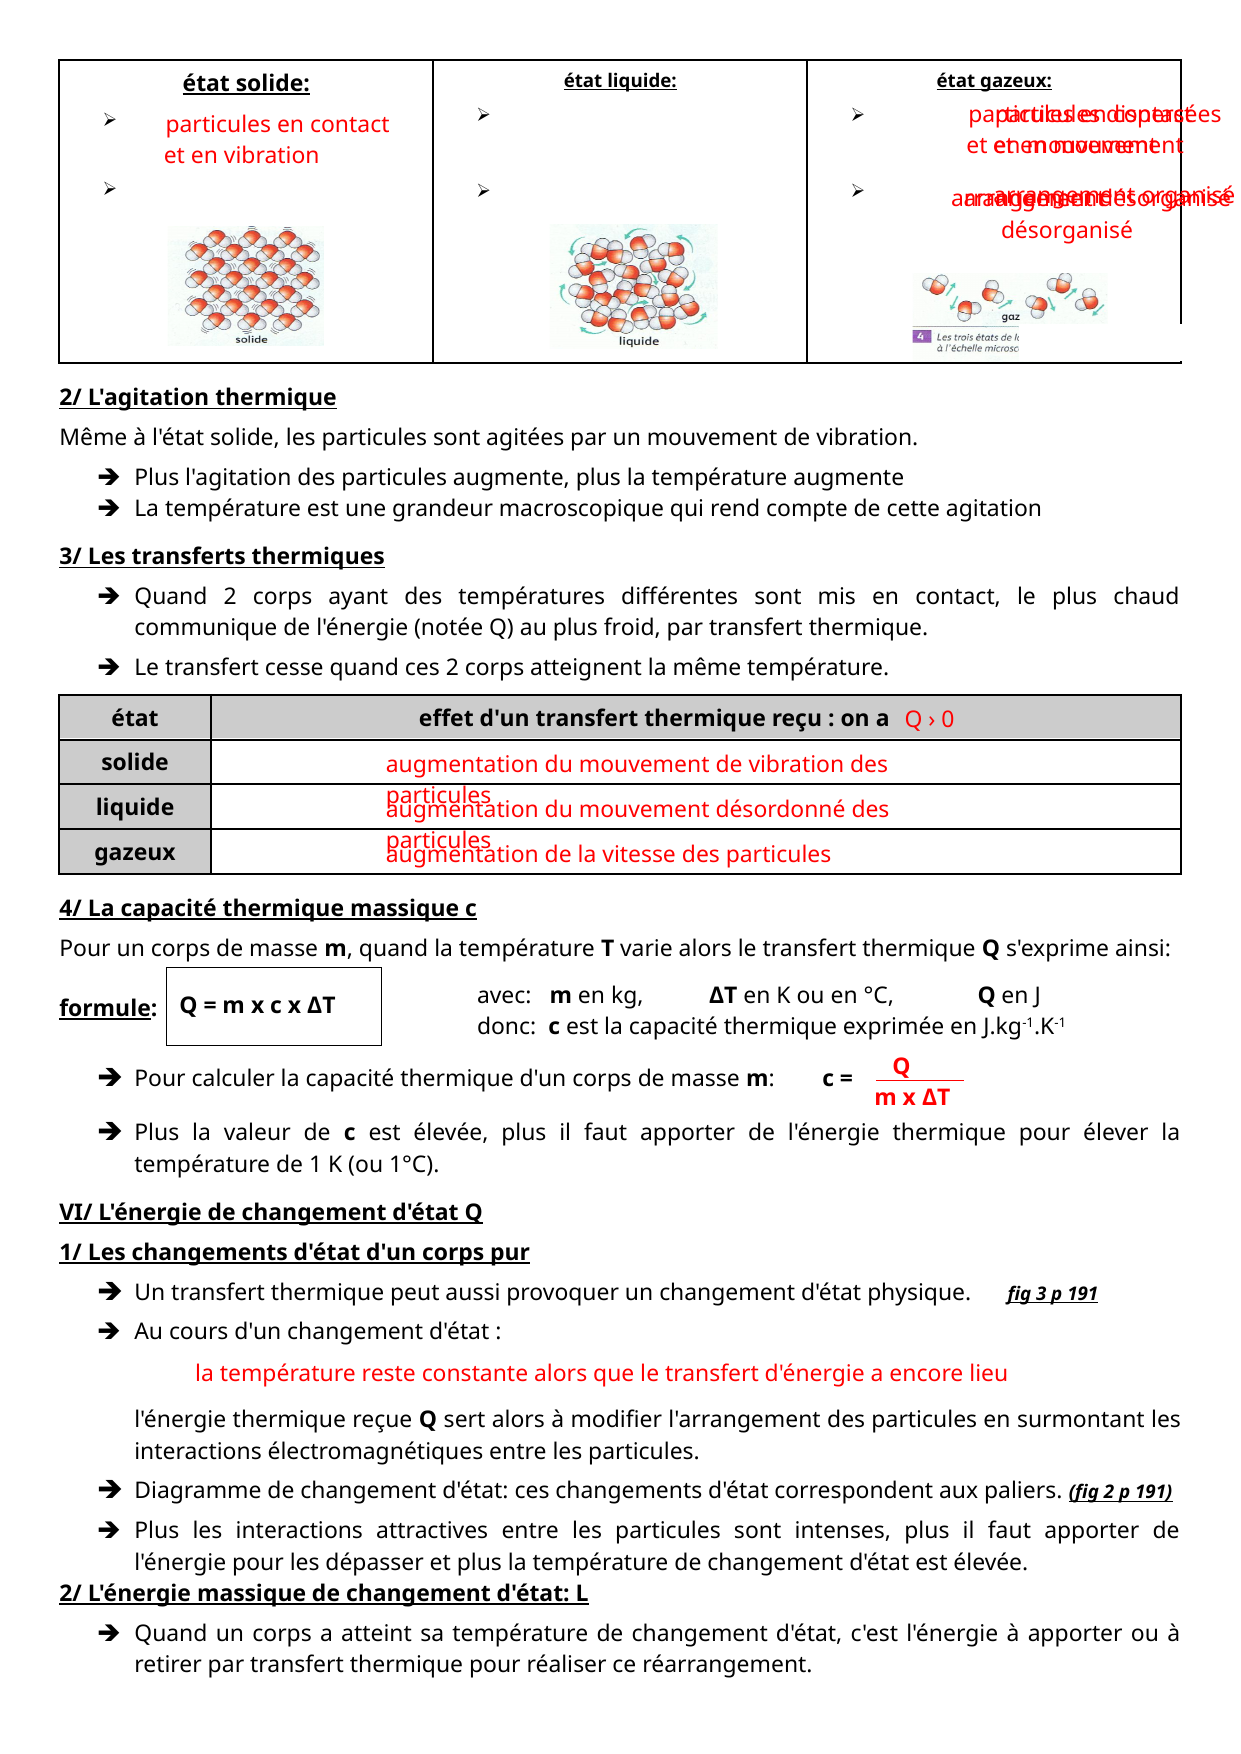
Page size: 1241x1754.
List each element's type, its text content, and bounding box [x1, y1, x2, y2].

table_cell [212, 830, 1180, 873]
picture [620, 224, 718, 295]
text VI/ L'énergie de changement d'état Q [59, 1196, 1181, 1227]
table_cell [212, 785, 1180, 828]
table_cell [212, 741, 1180, 783]
text 1/ Les changements d'état d'un corps pur [59, 1236, 1181, 1267]
table_header effet d'un transfert thermique reçu : on a [212, 696, 1180, 738]
list Au cours d'un changement d'état : [97, 1315, 1181, 1347]
picture [986, 273, 1108, 346]
text Même à l'état solide, les particules sont agitées par un mouvement de vibration. [59, 421, 1181, 452]
text formule: [167, 991, 381, 1023]
table_header état liquide: [434, 61, 806, 362]
list La température est une grandeur macroscopique qui rend compte de cette agitation [97, 492, 1181, 523]
list Diagramme de changement d'état: ces changements d'état correspondent aux paliers. (fig 2 p 191) [97, 1474, 1181, 1506]
table_header état gazeux: [808, 61, 1180, 362]
list Quand 2 corps ayant des températures différentes sont mis en contact, le plus chaud communique de l'énergie (notée Q) au plus froid, par transfert thermique. [97, 580, 1181, 642]
table_header état solide: [60, 61, 432, 362]
table_cell solide [60, 741, 210, 783]
list Plus la valeur de c est élevée, plus il faut apporter de l'énergie thermique pour élever la température de 1 K (ou 1°C). [97, 1116, 1181, 1179]
table_cell liquide [60, 785, 210, 828]
text formule: [382, 991, 1181, 1023]
picture [233, 226, 324, 253]
table_cell gazeux [60, 830, 210, 873]
list Un transfert thermique peut aussi provoquer un changement d'état physique. fig 3 p 191 [97, 1276, 1181, 1307]
table_header état [60, 696, 210, 738]
list Pour calculer la capacité thermique d'un corps de masse m: c = [97, 1062, 1181, 1094]
text Pour un corps de masse m, quand la température T varie alors le transfert thermique Q s'exprime ainsi: [59, 932, 1181, 963]
text formule: [59, 991, 166, 1023]
text 2/ L'agitation thermique [59, 381, 1181, 412]
list Plus les interactions attractives entre les particules sont intenses, plus il faut apporter de l'énergie pour les dépasser et plus la température de changement d'état est élevée. [97, 1514, 1181, 1577]
text 3/ Les transferts thermiques [59, 540, 1181, 571]
text 4/ La capacité thermique massique c [59, 892, 1181, 923]
list Quand un corps a atteint sa température de changement d'état, c'est l'énergie à apporter ou à retirer par transfert thermique pour réaliser ce réarrangement. [97, 1616, 1181, 1679]
text 2/ L'énergie massique de changement d'état: L [59, 1577, 1181, 1608]
list l'énergie thermique reçue Q sert alors à modifier l'arrangement des particules en surmontant les interactions électromagnétiques entre les particules. [97, 1403, 1181, 1466]
list Plus l'agitation des particules augmente, plus la température augmente [97, 461, 1181, 492]
list Le transfert cesse quand ces 2 corps atteignent la même température. [97, 651, 1181, 682]
